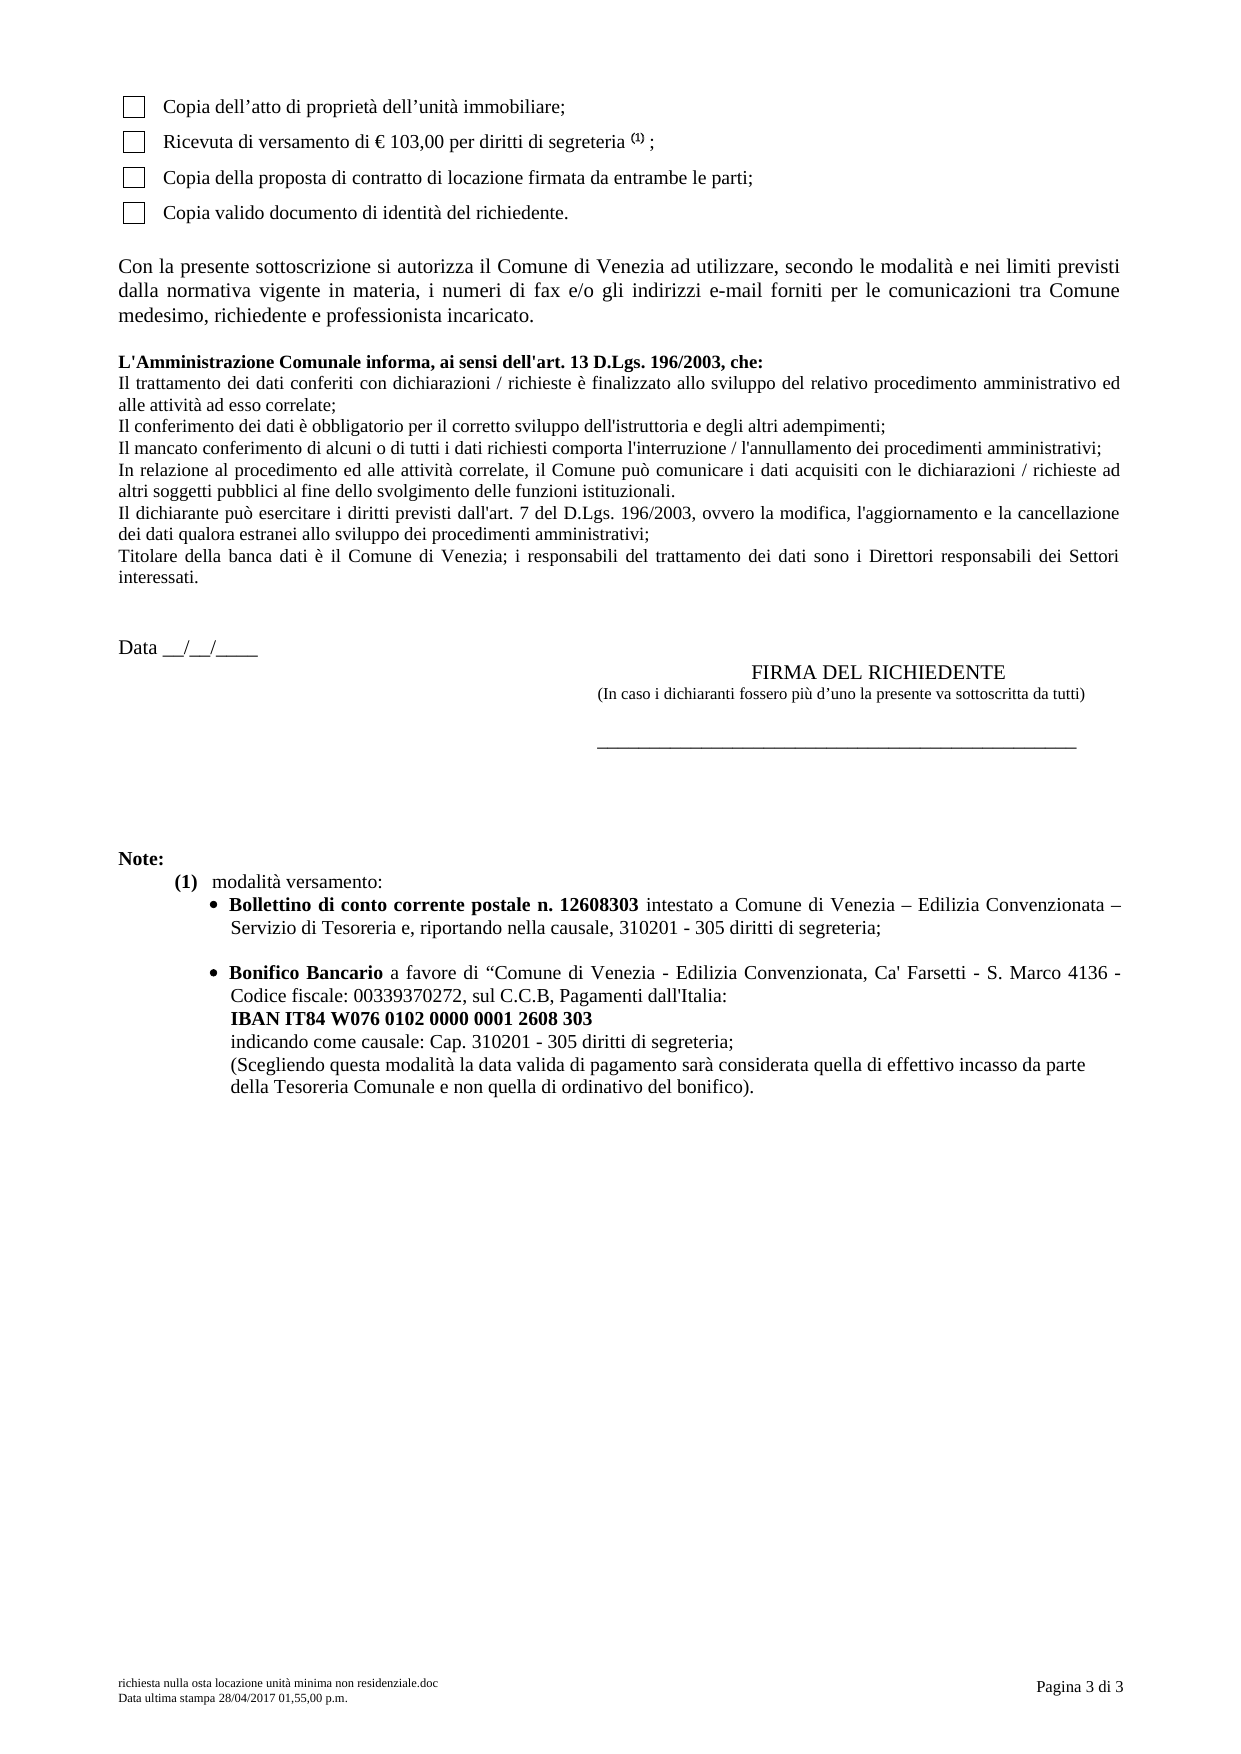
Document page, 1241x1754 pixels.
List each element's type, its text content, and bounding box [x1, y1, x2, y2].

table_cell [111, 160, 156, 195]
list Bollettino di conto corrente postale n. 12608303 intestato a Comune di Venezia – Edilizia Convenzionata – Servizio di Tesoreria e, riportando nella causale, 310201 - 305 diritti di segreteria; [210, 893, 1122, 938]
list Bonifico Bancario a favore di “Comune di Venezia - Edilizia Convenzionata, Ca' Farsetti - S. Marco 4136 - Codice fiscale: 00339370272, sul C.C.B, Pagamenti dall'Italia: [210, 961, 1122, 1007]
text (In caso i dichiaranti fossero più d’uno la presente va sottoscritta da tutti) [561, 684, 1122, 703]
text L'Amministrazione Comunale informa, ai sensi dell'art. 13 D.Lgs. 196/2003, che: [118, 351, 1122, 372]
text In relazione al procedimento ed alle attività correlate, il Comune può comunicare i dati acquisiti con le dichiarazioni / richieste ad altri soggetti pubblici al fine dello svolgimento delle funzioni istituzionali. [118, 458, 1122, 502]
text Il conferimento dei dati è obbligatorio per il corretto sviluppo dell'istruttoria e degli altri adempimenti; [118, 415, 1122, 437]
text (Scegliendo questa modalità la data valida di pagamento sarà considerata quella di effettivo incasso da parte [230, 1053, 1122, 1075]
text Note: [118, 847, 1122, 870]
list modalità versamento: [174, 870, 1122, 893]
text della Tesoreria Comunale e non quella di ordinativo del bonifico). [230, 1075, 1122, 1098]
text Il mancato conferimento di alcuni o di tutti i dati richiesti comporta l'interruzione / l'annullamento dei procedimenti amministrativi; [118, 437, 1122, 458]
table_cell Copia valido documento di identità del richiedente. [156, 195, 1129, 230]
text Il trattamento dei dati conferiti con dichiarazioni / richieste è finalizzato allo sviluppo del relativo procedimento amministrativo ed alle attività ad esso correlate; [118, 372, 1122, 415]
table_header [111, 89, 156, 124]
text ______________________________________________ [487, 727, 1122, 751]
table_cell Ricevuta di versamento di € 103,00 per diritti di segreteria (1) ; [156, 124, 1129, 159]
text FIRMA DEL RICHIEDENTE [561, 660, 1122, 684]
table_header Copia dell’atto di proprietà dell’unità immobiliare; [156, 89, 1129, 124]
text Con la presente sottoscrizione si autorizza il Comune di Venezia ad utilizzare, secondo le modalità e nei limiti previsti dalla normativa vigente in materia, i numeri di fax e/o gli indirizzi e-mail forniti per le comunicazioni tra Comune medesimo, richiedente e professionista incaricato. [118, 254, 1122, 327]
text Titolare della banca dati è il Comune di Venezia; i responsabili del trattamento dei dati sono i Direttori responsabili dei Settori interessati. [118, 545, 1122, 588]
table_cell Copia della proposta di contratto di locazione firmata da entrambe le parti; [156, 160, 1129, 195]
text indicando come causale: Cap. 310201 - 305 diritti di segreteria; [230, 1030, 1122, 1053]
text Data __/__/____ [118, 631, 1122, 660]
table_cell [111, 124, 156, 159]
text IBAN IT84 W076 0102 0000 0001 2608 303 [230, 1007, 1122, 1030]
table_cell [111, 195, 156, 230]
text Il dichiarante può esercitare i diritti previsti dall'art. 7 del D.Lgs. 196/2003, ovvero la modifica, l'aggiornamento e la cancellazione dei dati qualora estranei allo sviluppo dei procedimenti amministrativi; [118, 502, 1122, 545]
